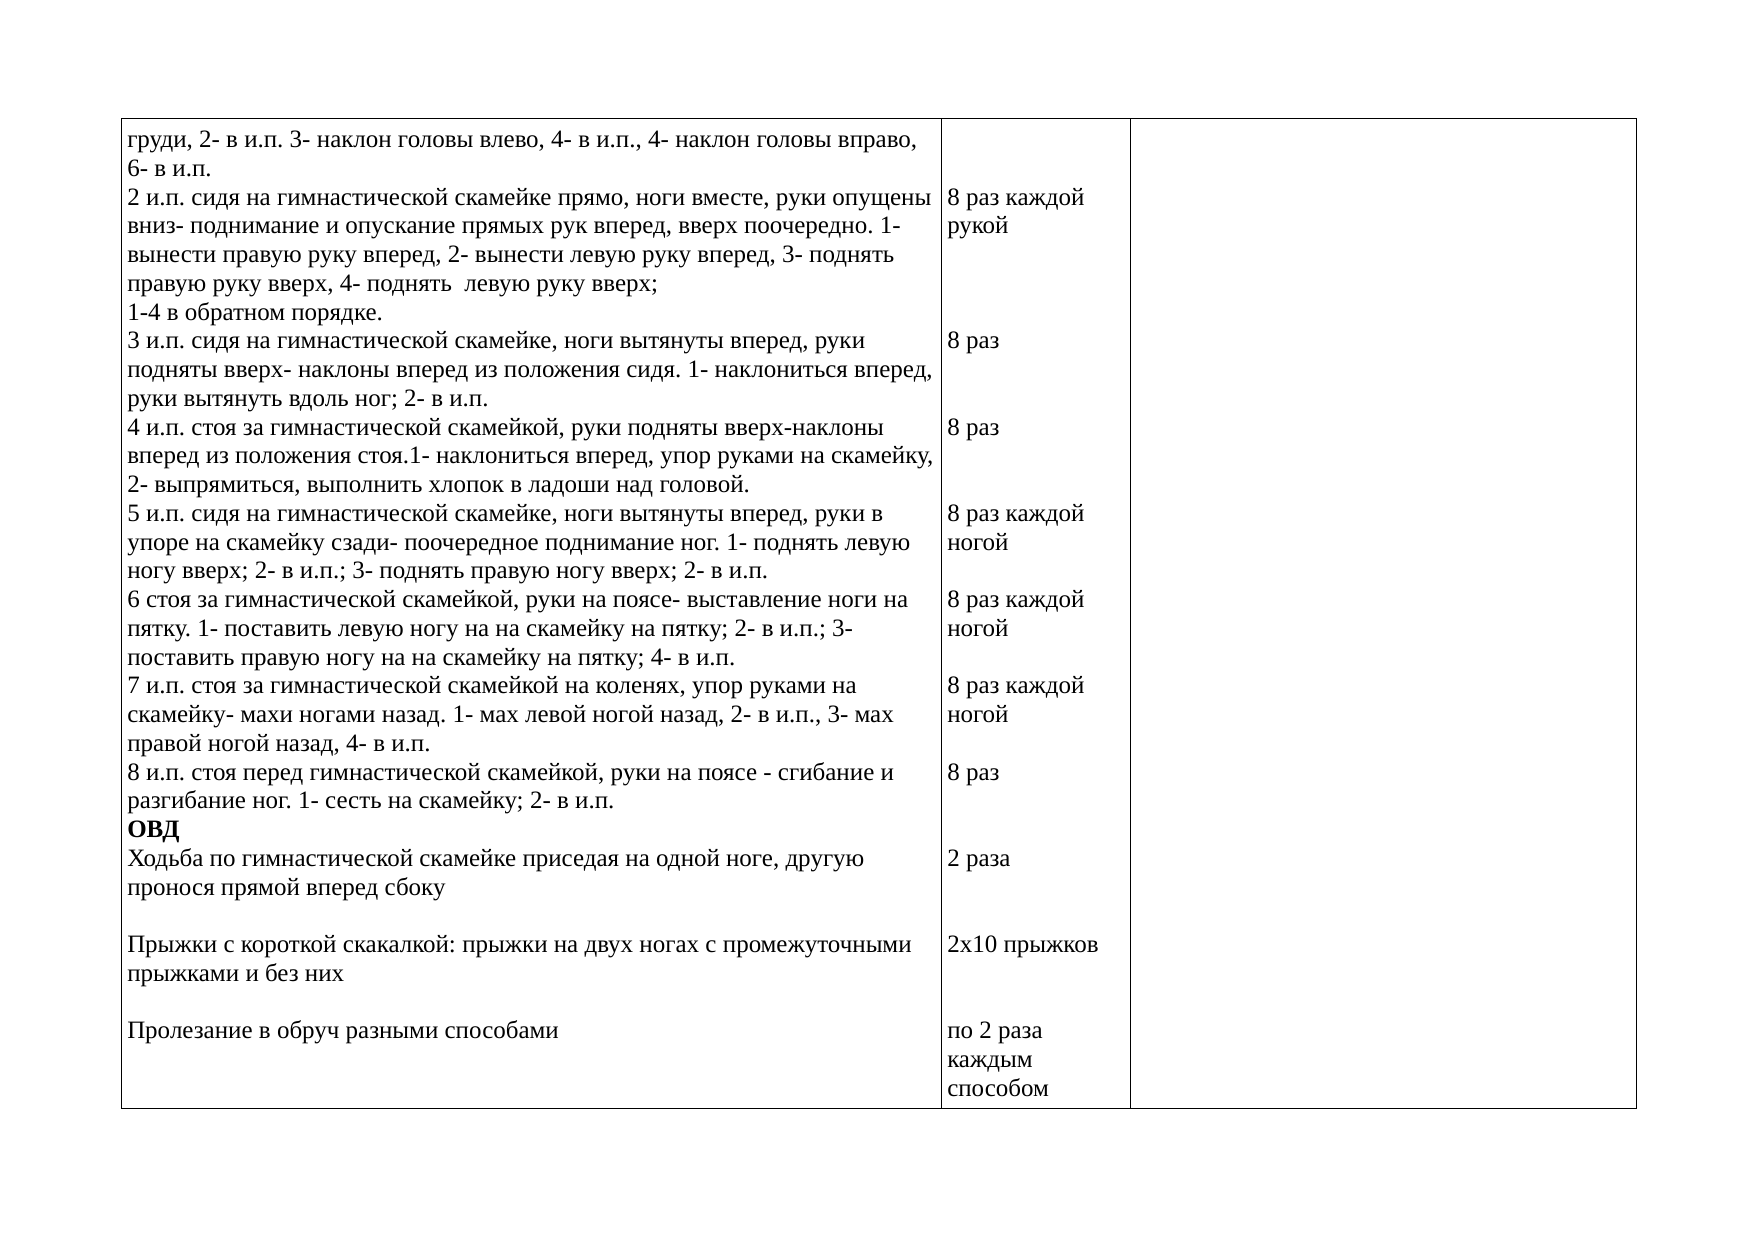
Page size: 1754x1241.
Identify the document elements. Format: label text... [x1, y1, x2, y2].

table_cell 8 раз каждой рукой 8 раз 8 раз 8 раз каждой ногой 8 раз каждой ногой 8 раз каждой ногой 8 раз 2 раза 2х10 прыжков по 2 раза каждым способом [942, 119, 1130, 1108]
table_cell груди, 2- в и.п. 3- наклон головы влево, 4- в и.п., 4- наклон головы вправо, 6- в и.п. 2 и.п. сидя на гимнастической скамейке прямо, ноги вместе, руки опущены вниз- поднимание и опускание прямых рук вперед, вверх поочередно. 1- вынести правую руку вперед, 2- вынести левую руку вперед, 3- поднять правую руку вверх, 4- поднять левую руку вверх; 1-4 в обратном порядке. 3 и.п. сидя на гимнастической скамейке, ноги вытянуты вперед, руки подняты вверх- наклоны вперед из положения сидя. 1- наклониться вперед, руки вытянуть вдоль ног; 2- в и.п. 4 и.п. стоя за гимнастической скамейкой, руки подняты вверх-наклоны вперед из положения стоя.1- наклониться вперед, упор руками на скамейку, 2- выпрямиться, выполнить хлопок в ладоши над головой. 5 и.п. сидя на гимнастической скамейке, ноги вытянуты вперед, руки в упоре на скамейку сзади- поочередное поднимание ног. 1- поднять левую ногу вверх; 2- в и.п.; 3- поднять правую ногу вверх; 2- в и.п. 6 стоя за гимнастической скамейкой, руки на поясе- выставление ноги на пятку. 1- поставить левую ногу на на скамейку на пятку; 2- в и.п.; 3- поставить правую ногу на на скамейку на пятку; 4- в и.п. 7 и.п. стоя за гимнастической скамейкой на коленях, упор руками на скамейку- махи ногами назад. 1- мах левой ногой назад, 2- в и.п., 3- мах правой ногой назад, 4- в и.п. 8 и.п. стоя перед гимнастической скамейкой, руки на поясе - сгибание и разгибание ног. 1- сесть на скамейку; 2- в и.п. ОВД Ходьба по гимнастической скамейке приседая на одной ноге, другую пронося прямой вперед сбоку Прыжки с короткой скакалкой: прыжки на двух ногах с промежуточными прыжками и без них Пролезание в обруч разными способами [122, 119, 941, 1108]
table_cell [1131, 119, 1636, 1108]
